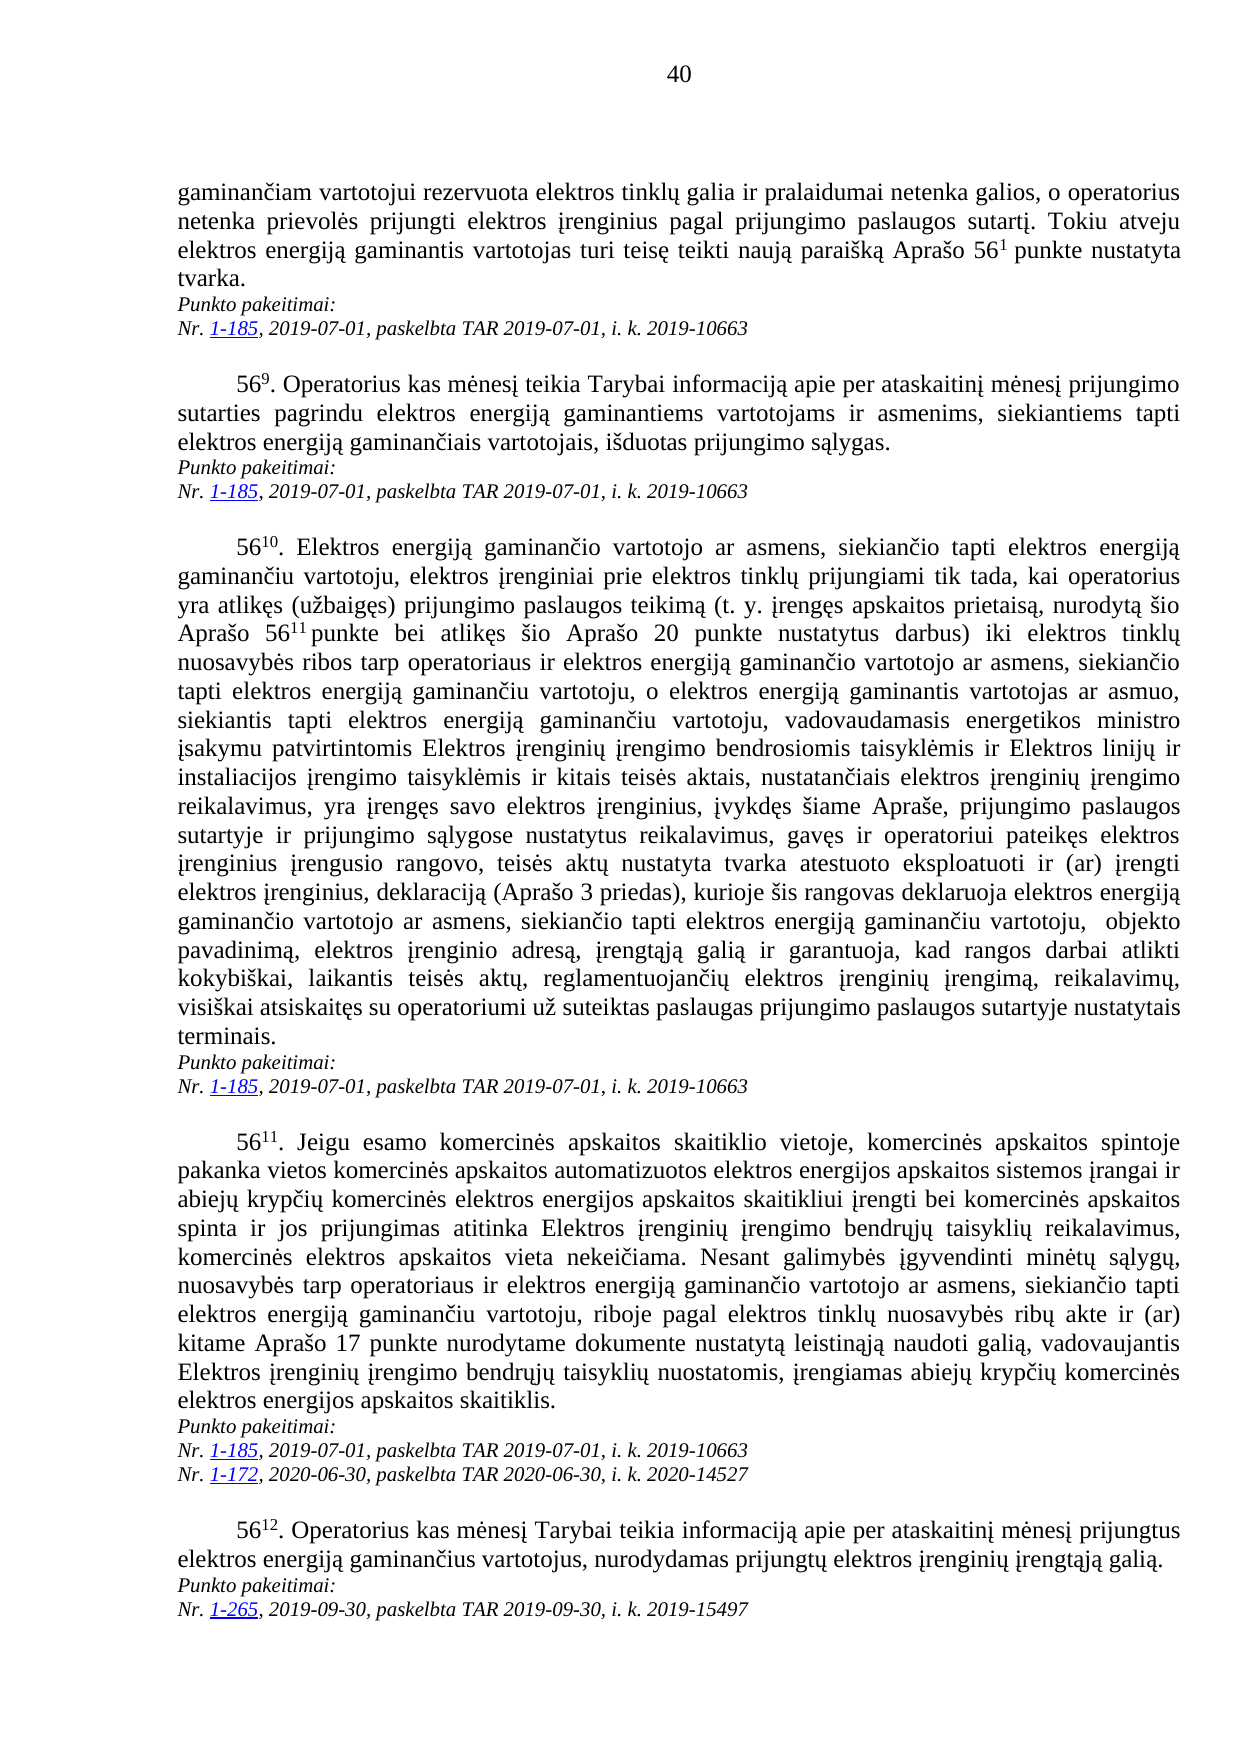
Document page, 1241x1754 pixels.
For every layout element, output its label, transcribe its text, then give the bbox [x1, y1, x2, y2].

text Nr. 1-185, 2019-07-01, paskelbta TAR 2019-07-01, i. k. 2019-10663 [177, 316, 1181, 340]
text Punkto pakeitimai: [177, 292, 1181, 316]
text Punkto pakeitimai: [177, 1050, 1181, 1074]
text Punkto pakeitimai: [177, 455, 1181, 479]
text gaminančiam vartotojui rezervuota elektros tinklų galia ir pralaidumai netenka galios, o operatorius netenka prievolės prijungti elektros įrenginius pagal prijungimo paslaugos sutartį. Tokiu atveju elektros energiją gaminantis vartotojas turi teisę teikti naują paraišką Aprašo 561 punkte nustatyta tvarka. [177, 177, 1181, 292]
text Punkto pakeitimai: [177, 1572, 1181, 1597]
text 5611. Jeigu esamo komercinės apskaitos skaitiklio vietoje, komercinės apskaitos spintoje pakanka vietos komercinės apskaitos automatizuotos elektros energijos apskaitos sistemos įrangai ir abiejų krypčių komercinės elektros energijos apskaitos skaitikliui įrengti bei komercinės apskaitos spinta ir jos prijungimas atitinka Elektros įrenginių įrengimo bendrųjų taisyklių reikalavimus, komercinės elektros apskaitos vieta nekeičiama. Nesant galimybės įgyvendinti minėtų sąlygų, nuosavybės tarp operatoriaus ir elektros energiją gaminančio vartotojo ar asmens, siekiančio tapti elektros energiją gaminančiu vartotoju, riboje pagal elektros tinklų nuosavybės ribų akte ir (ar) kitame Aprašo 17 punkte nurodytame dokumente nustatytą leistinąją naudoti galią, vadovaujantis Elektros įrenginių įrengimo bendrųjų taisyklių nuostatomis, įrengiamas abiejų krypčių komercinės elektros energijos apskaitos skaitiklis. [177, 1127, 1181, 1414]
text Nr. 1-172, 2020-06-30, paskelbta TAR 2020-06-30, i. k. 2020-14527 [177, 1462, 1181, 1486]
text Punkto pakeitimai: [177, 1414, 1181, 1438]
text Nr. 1-185, 2019-07-01, paskelbta TAR 2019-07-01, i. k. 2019-10663 [177, 1074, 1181, 1098]
text Nr. 1-185, 2019-07-01, paskelbta TAR 2019-07-01, i. k. 2019-10663 [177, 1438, 1181, 1462]
text 569. Operatorius kas mėnesį teikia Tarybai informaciją apie per ataskaitinį mėnesį prijungimo sutarties pagrindu elektros energiją gaminantiems vartotojams ir asmenims, siekiantiems tapti elektros energiją gaminančiais vartotojais, išduotas prijungimo sąlygas. [177, 369, 1181, 455]
text 5612. Operatorius kas mėnesį Tarybai teikia informaciją apie per ataskaitinį mėnesį prijungtus elektros energiją gaminančius vartotojus, nurodydamas prijungtų elektros įrenginių įrengtąją galią. [177, 1515, 1181, 1572]
text 5610. Elektros energiją gaminančio vartotojo ar asmens, siekiančio tapti elektros energiją gaminančiu vartotoju, elektros įrenginiai prie elektros tinklų prijungiami tik tada, kai operatorius yra atlikęs (užbaigęs) prijungimo paslaugos teikimą (t. y. įrengęs apskaitos prietaisą, nurodytą šio Aprašo 5611 punkte bei atlikęs šio Aprašo 20 punkte nustatytus darbus) iki elektros tinklų nuosavybės ribos tarp operatoriaus ir elektros energiją gaminančio vartotojo ar asmens, siekiančio tapti elektros energiją gaminančiu vartotoju, o elektros energiją gaminantis vartotojas ar asmuo, siekiantis tapti elektros energiją gaminančiu vartotoju, vadovaudamasis energetikos ministro įsakymu patvirtintomis Elektros įrenginių įrengimo bendrosiomis taisyklėmis ir Elektros linijų ir instaliacijos įrengimo taisyklėmis ir kitais teisės aktais, nustatančiais elektros įrenginių įrengimo reikalavimus, yra įrengęs savo elektros įrenginius, įvykdęs šiame Apraše, prijungimo paslaugos sutartyje ir prijungimo sąlygose nustatytus reikalavimus, gavęs ir operatoriui pateikęs elektros įrenginius įrengusio rangovo, teisės aktų nustatyta tvarka atestuoto eksploatuoti ir (ar) įrengti elektros įrenginius, deklaraciją (Aprašo 3 priedas), kurioje šis rangovas deklaruoja elektros energiją gaminančio vartotojo ar asmens, siekiančio tapti elektros energiją gaminančiu vartotoju, objekto pavadinimą, elektros įrenginio adresą, įrengtąją galią ir garantuoja, kad rangos darbai atlikti kokybiškai, laikantis teisės aktų, reglamentuojančių elektros įrenginių įrengimą, reikalavimų, visiškai atsiskaitęs su operatoriumi už suteiktas paslaugas prijungimo paslaugos sutartyje nustatytais terminais. [177, 532, 1181, 1050]
text Nr. 1-265, 2019-09-30, paskelbta TAR 2019-09-30, i. k. 2019-15497 [177, 1597, 1181, 1621]
text Nr. 1-185, 2019-07-01, paskelbta TAR 2019-07-01, i. k. 2019-10663 [177, 479, 1181, 503]
